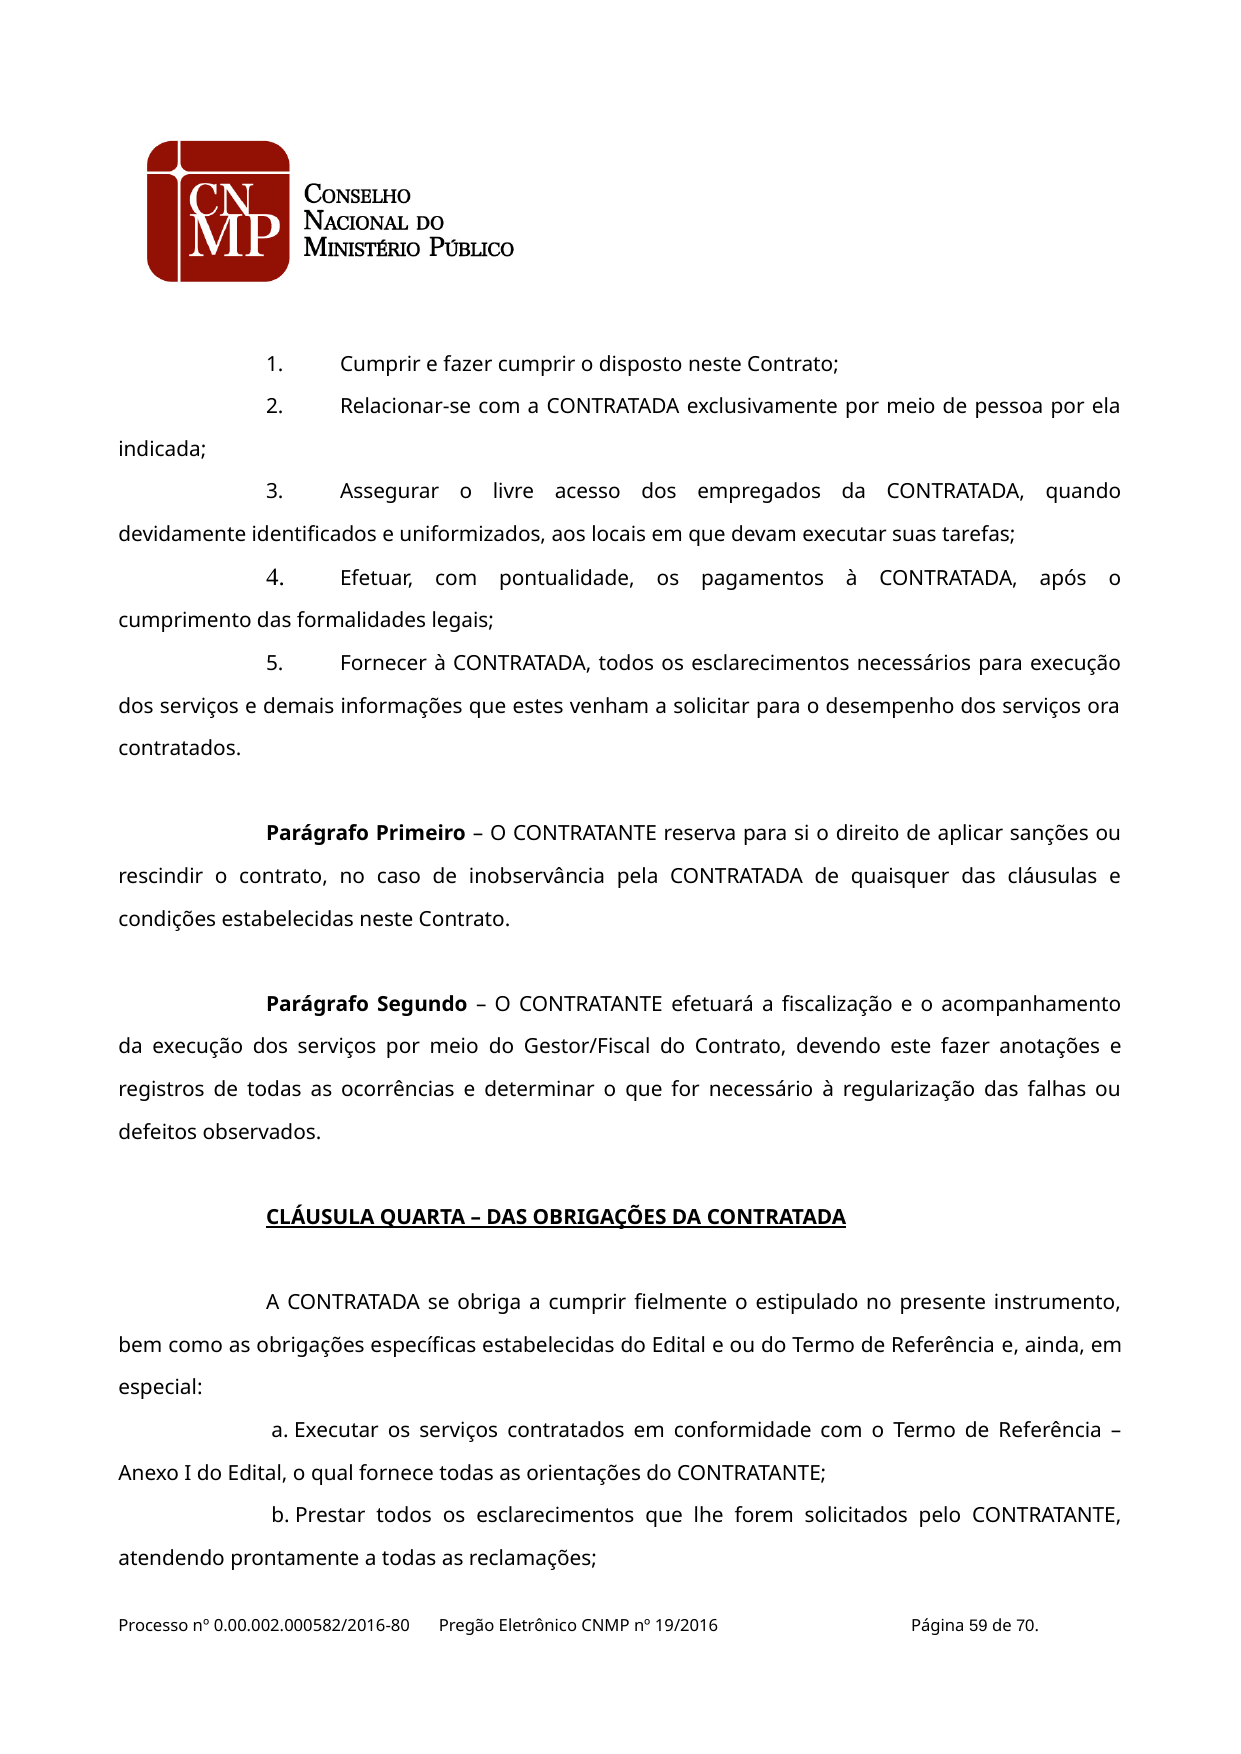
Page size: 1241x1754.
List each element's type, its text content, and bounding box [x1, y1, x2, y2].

text Parágrafo Segundo – O CONTRATANTE efetuará a fiscalização e o acompanhamento da execução dos serviços por meio do Gestor/Fiscal do Contrato, devendo este fazer anotações e registros de todas as ocorrências e determinar o que for necessário à regularização das falhas ou defeitos observados. [118, 989, 1122, 1145]
text A CONTRATADA se obriga a cumprir fielmente o estipulado no presente instrumento, bem como as obrigações específicas estabelecidas do Edital e ou do Termo de Referência e, ainda, em especial: [118, 1287, 1122, 1401]
list Relacionar-se com a CONTRATADA exclusivamente por meio de pessoa por ela indicada; [118, 391, 1122, 462]
text CLÁUSULA QUARTA – DAS OBRIGAÇÕES DA CONTRATADA [118, 1202, 1122, 1230]
list Efetuar, com pontualidade, os pagamentos à CONTRATADA, após o cumprimento das formalidades legais; [118, 562, 1122, 634]
picture [122, 118, 530, 304]
list Prestar todos os esclarecimentos que lhe forem solicitados pelo CONTRATANTE, atendendo prontamente a todas as reclamações; [118, 1500, 1122, 1571]
list Fornecer à CONTRATADA, todos os esclarecimentos necessários para execução dos serviços e demais informações que estes venham a solicitar para o desempenho dos serviços ora contratados. [118, 648, 1122, 762]
list Executar os serviços contratados em conformidade com o Termo de Referência – Anexo I do Edital, o qual fornece todas as orientações do CONTRATANTE; [118, 1415, 1122, 1486]
list Cumprir e fazer cumprir o disposto neste Contrato; [118, 349, 1122, 377]
list Assegurar o livre acesso dos empregados da CONTRATADA, quando devidamente identificados e uniformizados, aos locais em que devam executar suas tarefas; [118, 477, 1122, 548]
text Parágrafo Primeiro – O CONTRATANTE reserva para si o direito de aplicar sanções ou rescindir o contrato, no caso de inobservância pela CONTRATADA de quaisquer das cláusulas e condições estabelecidas neste Contrato. [118, 818, 1122, 932]
